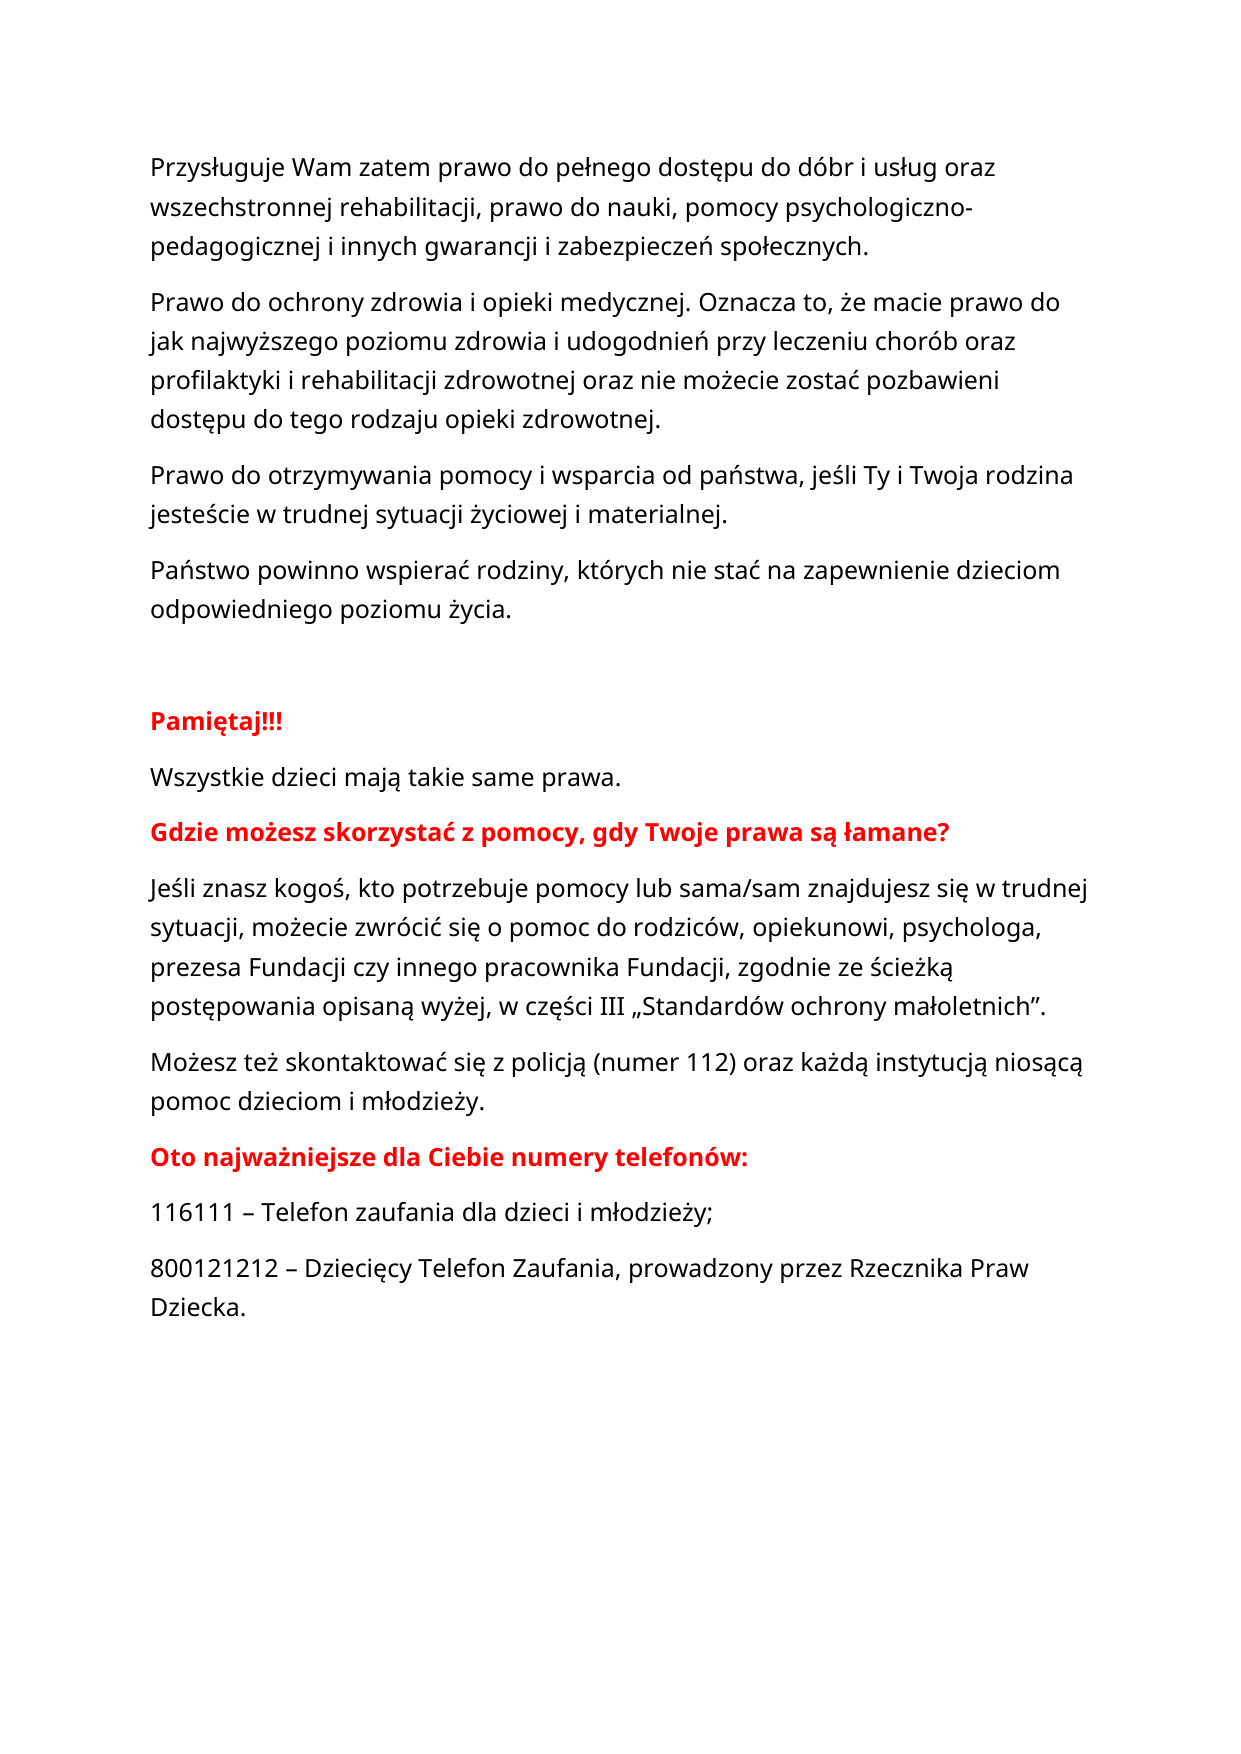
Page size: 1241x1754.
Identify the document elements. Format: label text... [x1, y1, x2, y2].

text Oto najważniejsze dla Ciebie numery telefonów: [150, 1139, 1090, 1173]
text Przysługuje Wam zatem prawo do pełnego dostępu do dóbr i usług oraz wszechstronnej rehabilitacji, prawo do nauki, pomocy psychologiczno-pedagogicznej i innych gwarancji i zabezpieczeń społecznych. [150, 150, 1090, 262]
text Prawo do otrzymywania pomocy i wsparcia od państwa, jeśli Ty i Twoja rodzina jesteście w trudnej sytuacji życiowej i materialnej. [150, 457, 1090, 531]
text Państwo powinno wspierać rodziny, których nie stać na zapewnienie dzieciom odpowiedniego poziomu życia. [150, 552, 1090, 626]
text 800121212 – Dziecięcy Telefon Zaufania, prowadzony przez Rzecznika Praw Dziecka. [150, 1251, 1090, 1324]
text Gdzie możesz skorzystać z pomocy, gdy Twoje prawa są łamane? [150, 815, 1090, 849]
text 116111 – Telefon zaufania dla dzieci i młodzieży; [150, 1195, 1090, 1229]
text Pamiętaj!!! [150, 703, 1090, 737]
text Wszystkie dzieci mają takie same prawa. [150, 759, 1090, 793]
text Prawo do ochrony zdrowia i opieki medycznej. Oznacza to, że macie prawo do jak najwyższego poziomu zdrowia i udogodnień przy leczeniu chorób oraz profilaktyki i rehabilitacji zdrowotnej oraz nie możecie zostać pozbawieni dostępu do tego rodzaju opieki zdrowotnej. [150, 284, 1090, 436]
text Jeśli znasz kogoś, kto potrzebuje pomocy lub sama/sam znajdujesz się w trudnej sytuacji, możecie zwrócić się o pomoc do rodziców, opiekunowi, psychologa, prezesa Fundacji czy innego pracownika Fundacji, zgodnie ze ścieżką postępowania opisaną wyżej, w części III „Standardów ochrony małoletnich”. [150, 871, 1090, 1022]
text Możesz też skontaktować się z policją (numer 112) oraz każdą instytucją niosącą pomoc dzieciom i młodzieży. [150, 1044, 1090, 1117]
